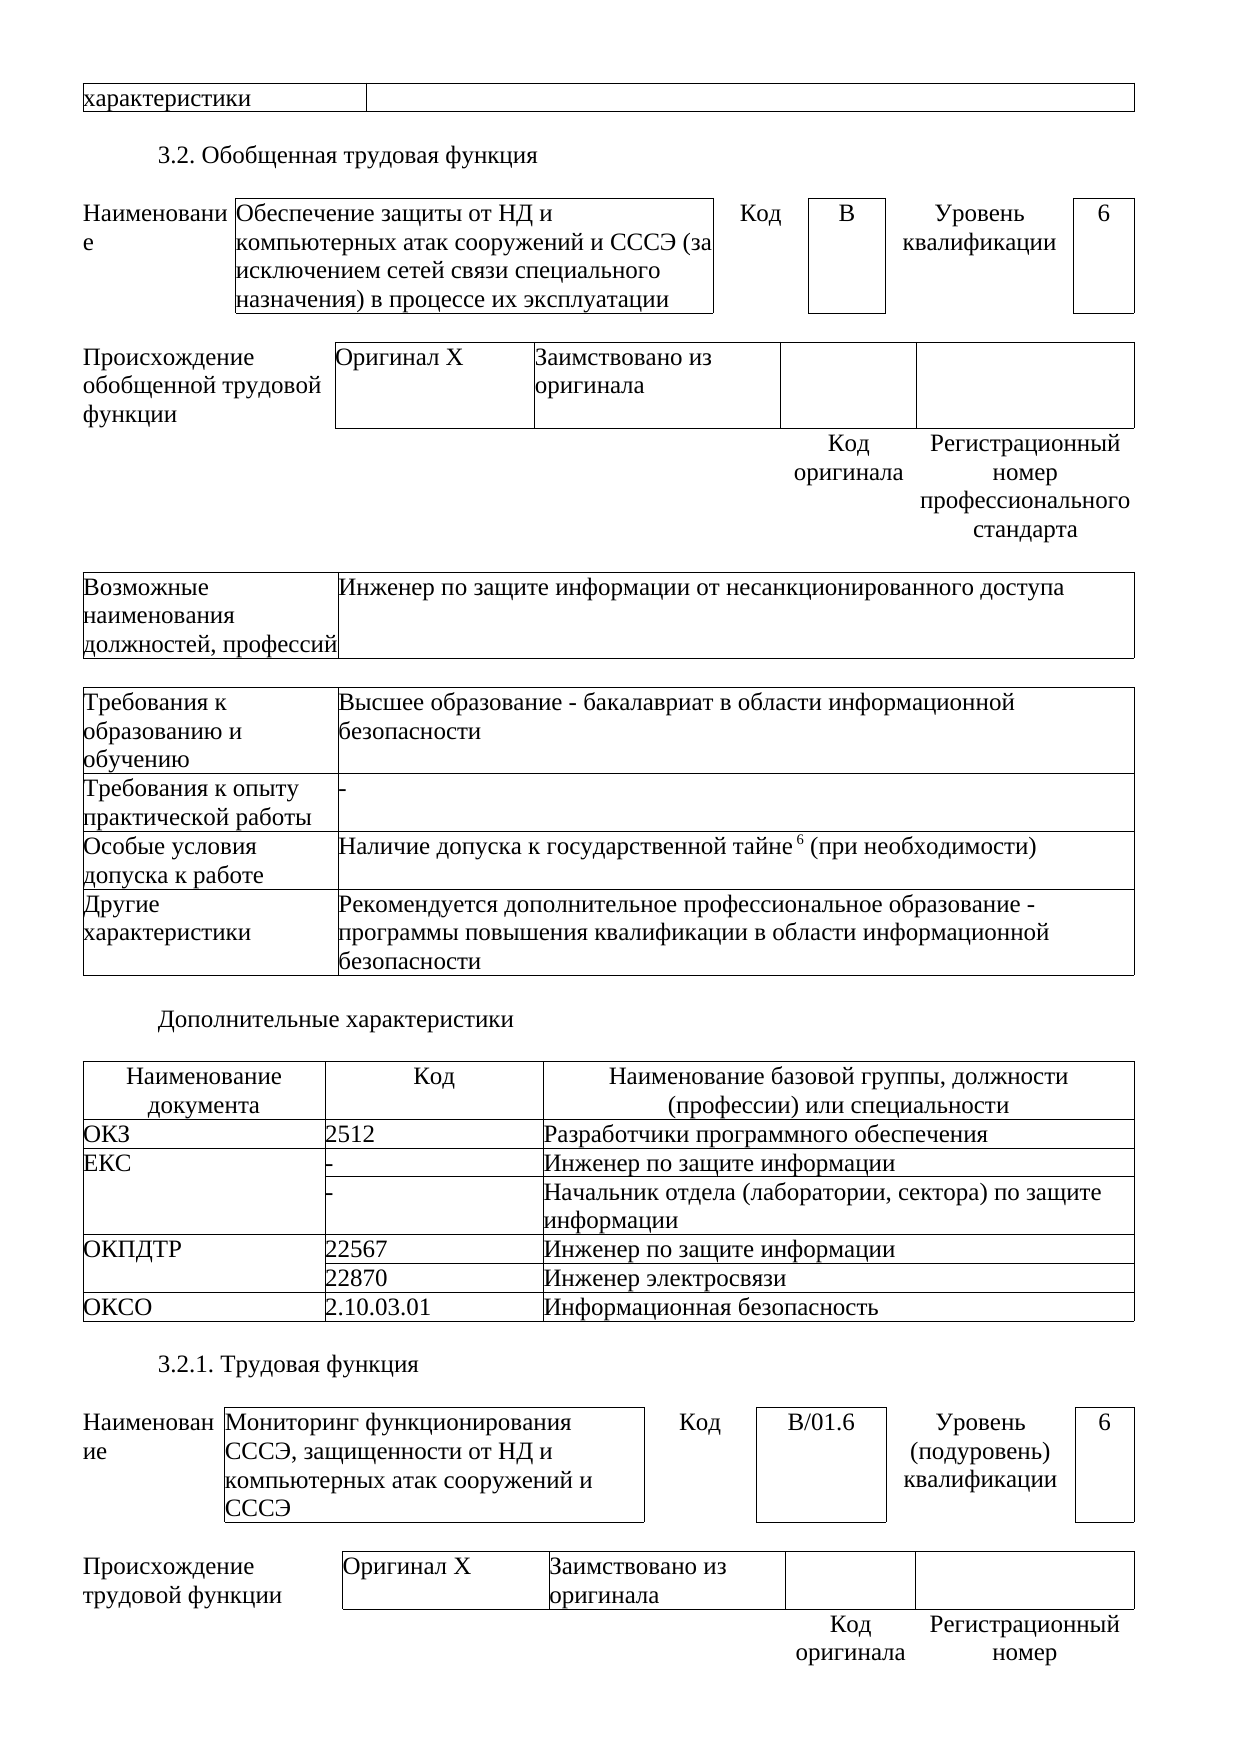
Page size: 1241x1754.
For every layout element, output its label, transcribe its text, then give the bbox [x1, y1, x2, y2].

table_cell 2512 [326, 1120, 543, 1148]
table_cell - [339, 774, 1134, 831]
table_cell Требования к опыту практической работы [84, 774, 338, 831]
table_cell [549, 1610, 785, 1666]
table_header Код [326, 1062, 543, 1119]
table_cell [343, 1610, 549, 1666]
table_header Инженер по защите информации от несанкционированного доступа [339, 573, 1134, 658]
table_cell ЕКС [84, 1149, 325, 1234]
text 3.2. Обобщенная трудовая функция [83, 140, 1157, 169]
table_header Заимствовано из оригинала [535, 343, 780, 428]
table_cell Инженер по защите информации [544, 1235, 1134, 1263]
table_header Заимствовано из оригинала [550, 1552, 785, 1609]
table_cell Регистрационный номер [915, 1610, 1134, 1666]
table_cell Особые условия допуска к работе [84, 832, 338, 889]
table_cell ОКЗ [84, 1120, 325, 1148]
table_header Уровень квалификации [886, 198, 1073, 313]
table_cell ОКСО [84, 1293, 325, 1321]
table_header В [809, 199, 885, 313]
table_cell Наличие допуска к государственной тайне 6 (при необходимости) [339, 832, 1134, 889]
table_header Оригинал X [343, 1552, 549, 1609]
table_header Оригинал X [336, 343, 534, 428]
table_cell Другие характеристики [84, 890, 338, 975]
text 3.2.1. Трудовая функция [83, 1349, 1157, 1378]
table_header 6 [1074, 199, 1134, 313]
table_header Наименование [83, 198, 235, 313]
table_cell Разработчики программного обеспечения [544, 1120, 1134, 1148]
table_cell Инженер электросвязи [544, 1264, 1134, 1292]
table_cell - [326, 1149, 543, 1176]
table_cell [83, 659, 1134, 687]
table_header 6 [1076, 1408, 1134, 1522]
table_cell [335, 429, 534, 543]
table_header [916, 1552, 1134, 1609]
table_cell [83, 1609, 342, 1666]
table_cell - [326, 1177, 543, 1234]
table_cell Код оригинала [781, 429, 916, 543]
table_cell Регистрационный номер профессионального стандарта [916, 429, 1134, 543]
table_cell 22870 [326, 1264, 543, 1292]
table_header Возможные наименования должностей, профессий [84, 573, 338, 658]
table_cell ОКПДТР [84, 1235, 325, 1292]
table_cell Рекомендуется дополнительное профессиональное образование - программы повышения квалификации в области информационной безопасности [339, 890, 1134, 975]
table_header Наименование [83, 1407, 224, 1522]
table_header Обеспечение защиты от НД и компьютерных атак сооружений и СССЭ (за исключением сетей связи специального назначения) в процессе их эксплуатации [236, 199, 713, 313]
text Дополнительные характеристики [83, 1004, 1157, 1032]
table_header Мониторинг функционирования СССЭ, защищенности от НД и компьютерных атак сооружений и СССЭ [225, 1408, 644, 1522]
table_cell Начальник отдела (лаборатории, сектора) по защите информации [544, 1177, 1134, 1234]
table_header Происхождение обобщенной трудовой функции [83, 342, 335, 428]
table_cell Требования к образованию и обучению [84, 688, 338, 773]
table_cell Код оригинала [785, 1610, 915, 1666]
table_header Код [714, 198, 808, 313]
table_cell 22567 [326, 1235, 543, 1263]
table_cell [535, 429, 781, 543]
table_cell [83, 428, 335, 543]
table_header В/01.6 [757, 1408, 886, 1522]
table_cell Высшее образование - бакалавриат в области информационной безопасности [339, 688, 1134, 773]
table_cell характеристики [84, 84, 366, 111]
table_header Наименование документа [84, 1062, 325, 1119]
table_header Код [645, 1407, 756, 1522]
table_cell - [367, 84, 1134, 111]
table_cell Информационная безопасность [544, 1293, 1134, 1321]
table_cell Инженер по защите информации [544, 1149, 1134, 1176]
table_header Происхождение трудовой функции [83, 1551, 342, 1609]
table_cell 2.10.03.01 [326, 1293, 543, 1321]
table_header Уровень (подуровень) квалификации [887, 1407, 1075, 1522]
table_header [781, 343, 916, 428]
table_header Наименование базовой группы, должности (профессии) или специальности [544, 1062, 1134, 1119]
table_header [917, 343, 1134, 428]
table_header [786, 1552, 915, 1609]
